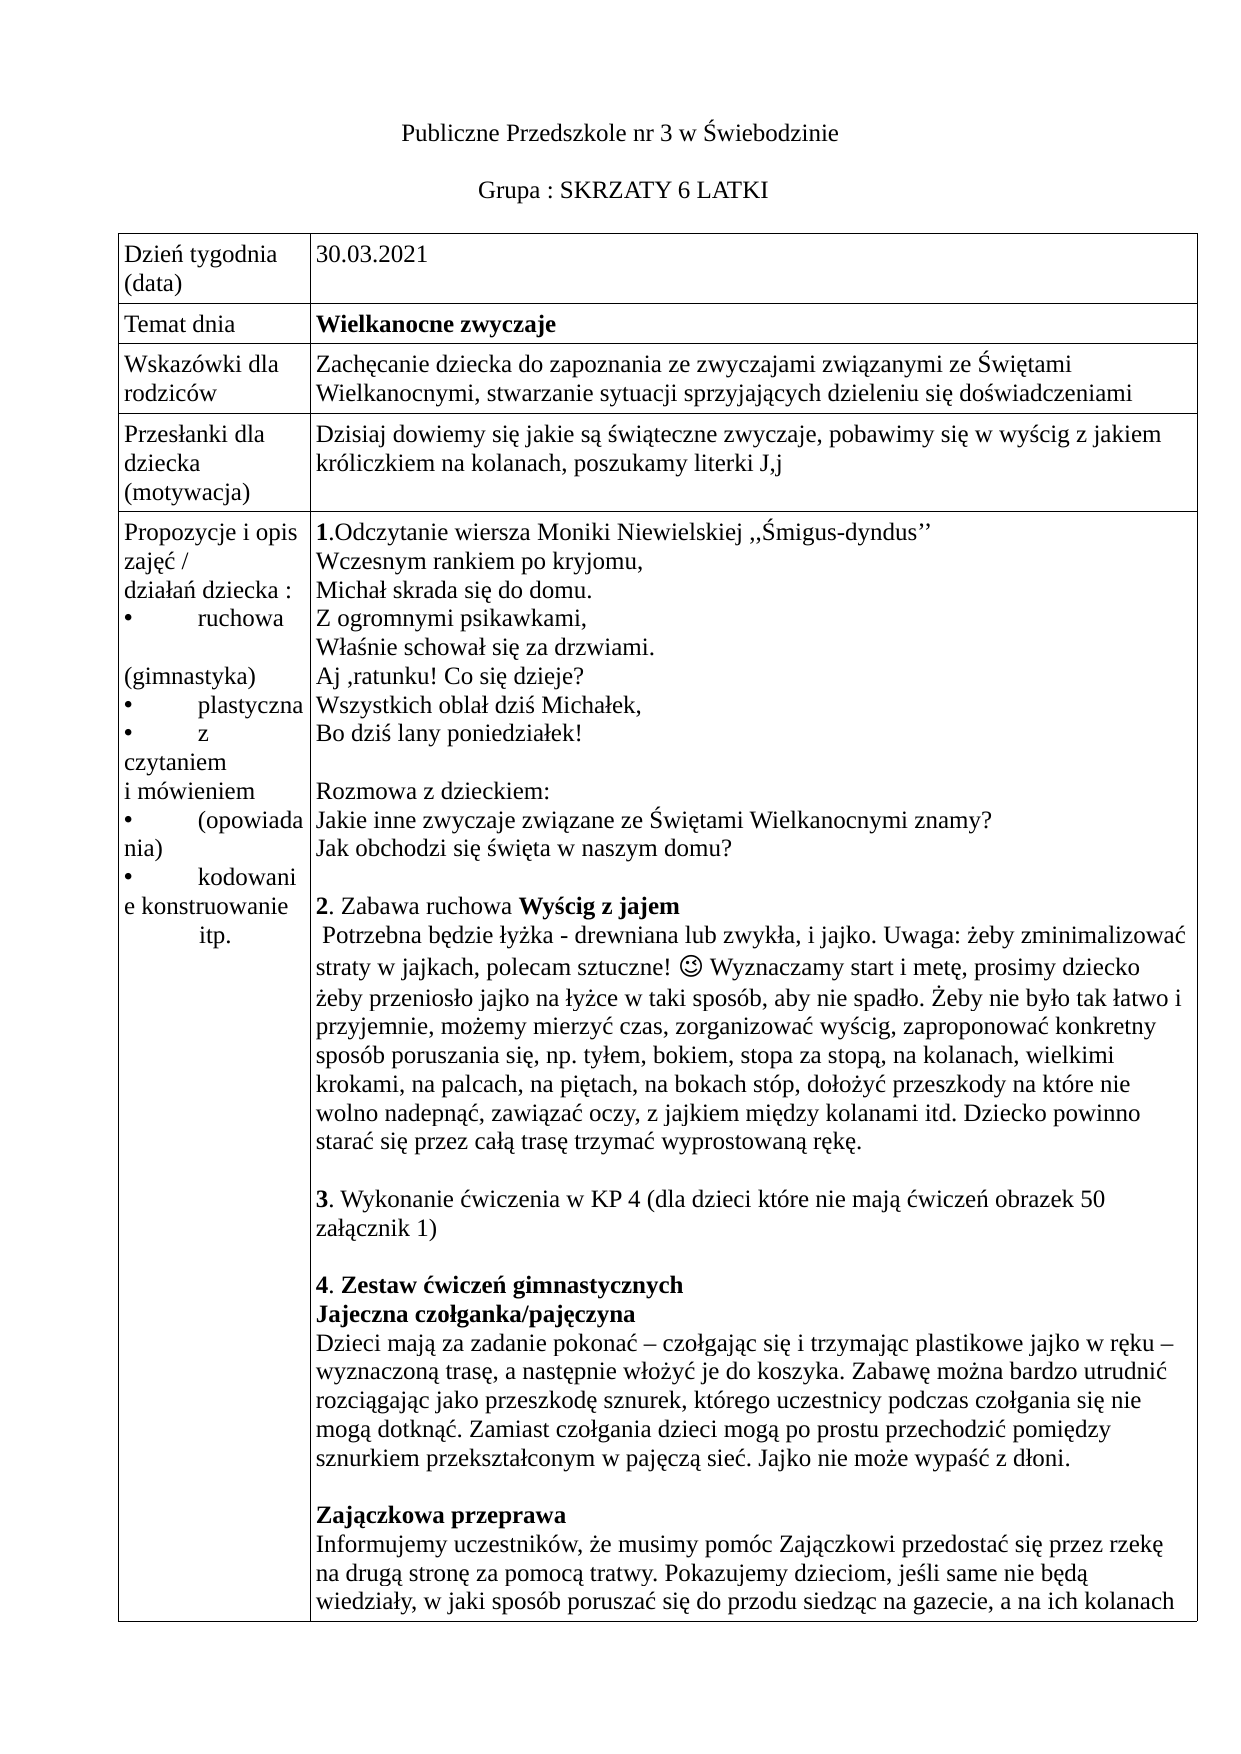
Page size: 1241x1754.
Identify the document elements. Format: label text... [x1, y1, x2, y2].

table_cell Dzisiaj dowiemy się jakie są świąteczne zwyczaje, pobawimy się w wyścig z jakiem króliczkiem na kolanach, poszukamy literki J,j [311, 414, 1197, 511]
table_cell Zachęcanie dziecka do zapoznania ze zwyczajami związanymi ze Świętami Wielkanocnymi, stwarzanie sytuacji sprzyjających dzieleniu się doświadczeniami [311, 344, 1197, 413]
table_cell Wielkanocne zwyczaje [311, 304, 1197, 343]
table_cell Przesłanki dla dziecka (motywacja) [119, 414, 310, 511]
text Publiczne Przedszkole nr 3 w Świebodzinie [118, 118, 1122, 147]
table_cell Propozycje i opis zajęć / działań dziecka : ruchowa (gimnastyka) plastyczna z czytaniem i mówieniem (opowiadania) kodowanie konstruowanie itp. [119, 512, 310, 1621]
table_cell Wskazówki dla rodziców [119, 344, 310, 413]
table_header Dzień tygodnia (data) [119, 234, 310, 303]
table_header 30.03.2021 [311, 234, 1197, 303]
text Grupa : SKRZATY 6 LATKI [118, 176, 1122, 204]
table_cell Temat dnia [119, 304, 310, 343]
table_cell 1.Odczytanie wiersza Moniki Niewielskiej ,,Śmigus-dyndus’’ Wczesnym rankiem po kryjomu, Michał skrada się do domu. Z ogromnymi psikawkami, Właśnie schował się za drzwiami. Aj ,ratunku! Co się dzieje? Wszystkich oblał dziś Michałek, Bo dziś lany poniedziałek! Rozmowa z dzieckiem: Jakie inne zwyczaje związane ze Świętami Wielkanocnymi znamy? Jak obchodzi się święta w naszym domu? 2. Zabawa ruchowa Wyścig z jajem Potrzebna będzie łyżka - drewniana lub zwykła, i jajko. Uwaga: żeby zminimalizować straty w jajkach, polecam sztuczne! 😉 Wyznaczamy start i metę, prosimy dziecko żeby przeniosło jajko na łyżce w taki sposób, aby nie spadło. Żeby nie było tak łatwo i przyjemnie, możemy mierzyć czas, zorganizować wyścig, zaproponować konkretny sposób poruszania się, np. tyłem, bokiem, stopa za stopą, na kolanach, wielkimi krokami, na palcach, na piętach, na bokach stóp, dołożyć przeszkody na które nie wolno nadepnąć, zawiązać oczy, z jajkiem między kolanami itd. Dziecko powinno starać się przez całą trasę trzymać wyprostowaną rękę. 3. Wykonanie ćwiczenia w KP 4 (dla dzieci które nie mają ćwiczeń obrazek 50 załącznik 1) 4. Zestaw ćwiczeń gimnastycznych Jajeczna czołganka/pajęczyna Dzieci mają za zadanie pokonać – czołgając się i trzymając plastikowe jajko w ręku – wyznaczoną trasę, a następnie włożyć je do koszyka. Zabawę można bardzo utrudnić rozciągając jako przeszkodę sznurek, którego uczestnicy podczas czołgania się nie mogą dotknąć. Zamiast czołgania dzieci mogą po prostu przechodzić pomiędzy sznurkiem przekształconym w pajęczą sieć. Jajko nie może wypaść z dłoni. Zajączkowa przeprawa Informujemy uczestników, że musimy pomóc Zajączkowi przedostać się przez rzekę na drugą stronę za pomocą tratwy. Pokazujemy dzieciom, jeśli same nie będą wiedziały, w jaki sposób poruszać się do przodu siedząc na gazecie, a na ich kolanach [311, 512, 1197, 1621]
